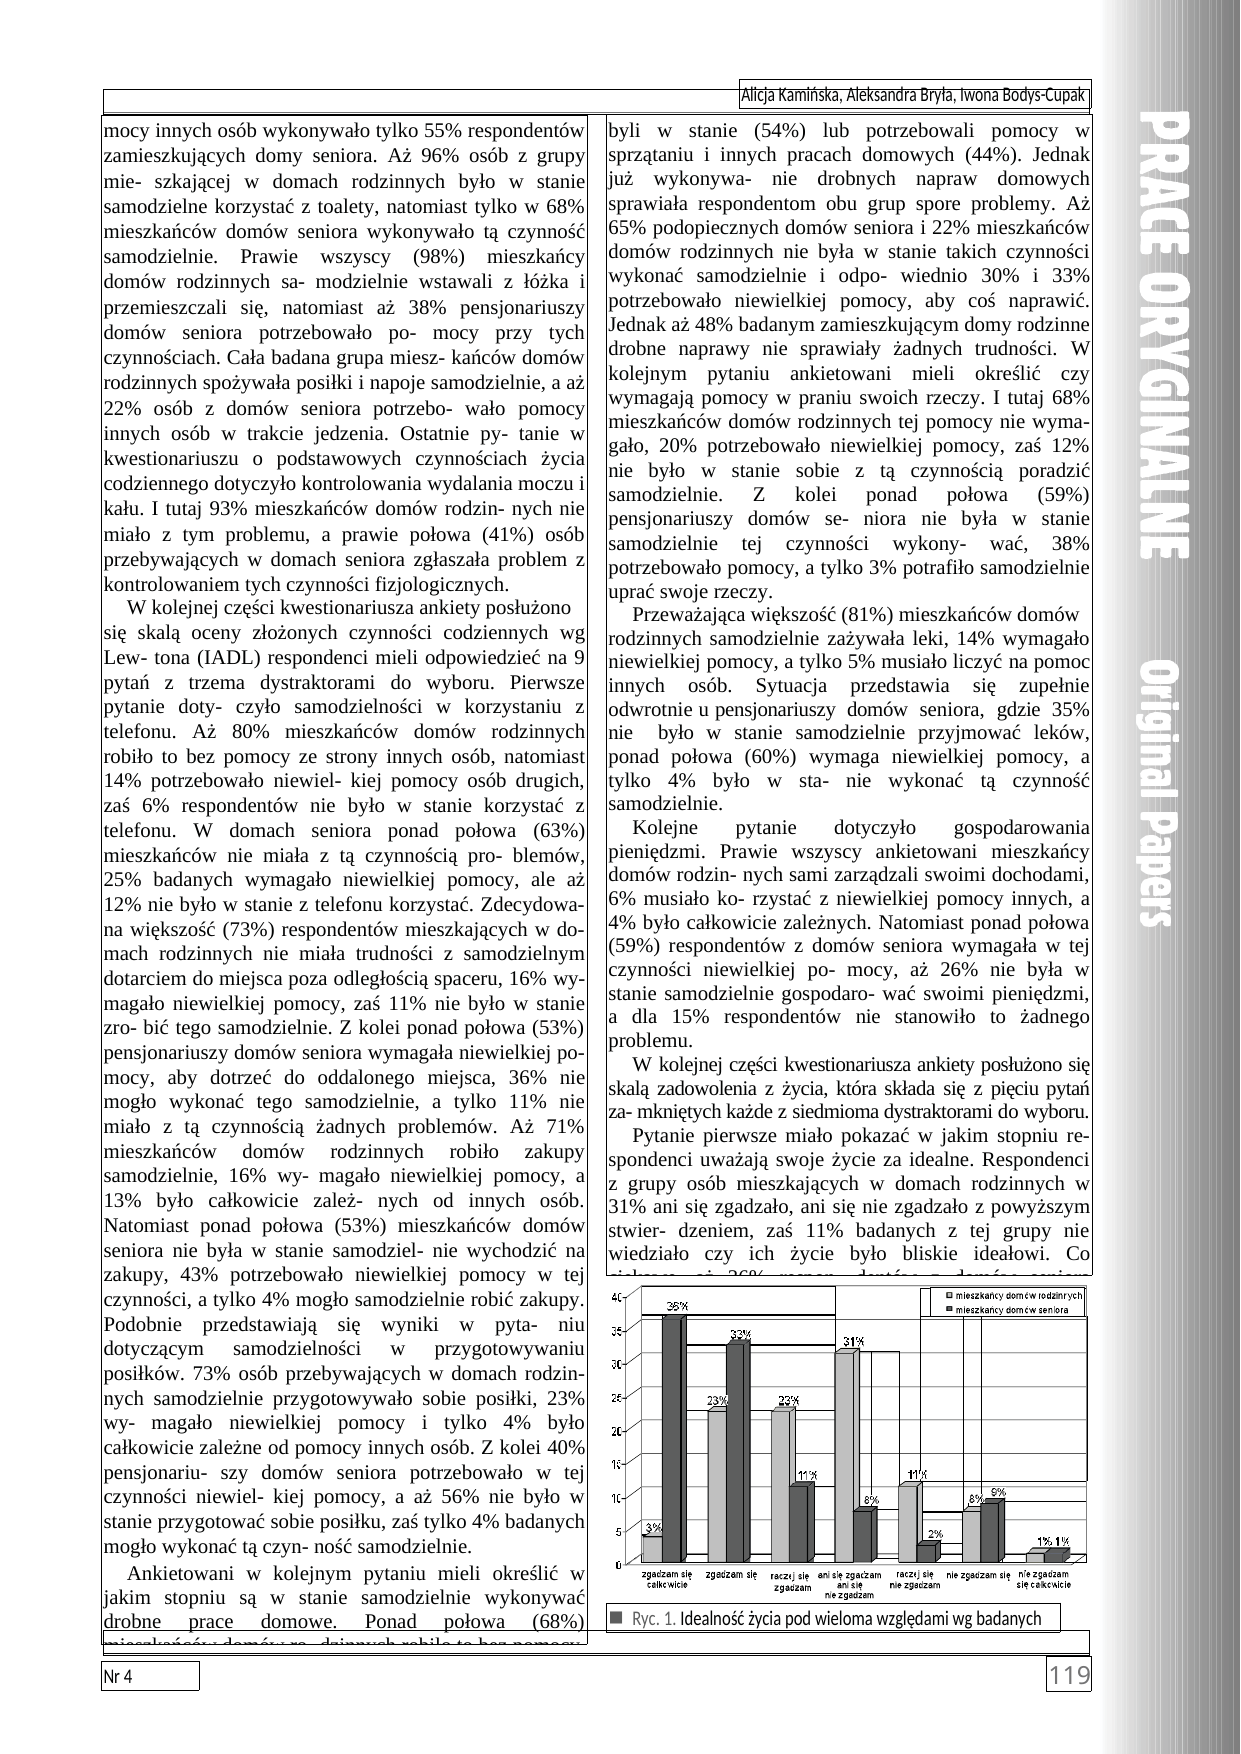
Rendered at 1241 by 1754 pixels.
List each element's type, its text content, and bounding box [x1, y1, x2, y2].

text się skalą oceny złożonych czynności codziennych wg Lew- tona (IADL) respondenci mieli odpowiedzieć na 9 pytań z trzema dystraktorami do wyboru. Pierwsze pytanie doty- czyło samodzielności w korzystaniu z telefonu. Aż 80% mieszkańców domów rodzinnych robiło to bez pomocy ze strony innych osób, natomiast 14% potrzebowało niewiel- kiej pomocy osób drugich, zaś 6% respondentów nie było w stanie korzystać z telefonu. W domach seniora ponad połowa (63%) mieszkańców nie miała z tą czynnością pro- blemów, 25% badanych wymagało niewielkiej pomocy, ale aż 12% nie było w stanie z telefonu korzystać. Zdecydowa- na większość (73%) respondentów mieszkających w do- mach rodzinnych nie miała trudności z samodzielnym dotarciem do miejsca poza odległością spaceru, 16% wy- magało niewielkiej pomocy, zaś 11% nie było w stanie zro- bić tego samodzielnie. Z kolei ponad połowa (53%) pensjonariuszy domów seniora wymagała niewielkiej po- mocy, aby dotrzeć do oddalonego miejsca, 36% nie mogło wykonać tego samodzielnie, a tylko 11% nie miało z tą czynnością żadnych problemów. Aż 71% mieszkańców domów rodzinnych robiło zakupy samodzielnie, 16% wy- magało niewielkiej pomocy, a 13% było całkowicie zależ- nych od innych osób. Natomiast ponad połowa (53%) mieszkańców domów seniora nie była w stanie samodziel- nie wychodzić na zakupy, 43% potrzebowało niewielkiej pomocy w tej czynności, a tylko 4% mogło samodzielnie robić zakupy. Podobnie przedstawiają się wyniki w pyta- niu dotyczącym samodzielności w przygotowywaniu posiłków. 73% osób przebywających w domach rodzin- nych samodzielnie przygotowywało sobie posiłki, 23% wy- magało niewielkiej pomocy i tylko 4% było całkowicie zależne od pomocy innych osób. Z kolei 40% pensjonariu- szy domów seniora potrzebowało w tej czynności niewiel- kiej pomocy, a aż 56% nie było w stanie przygotować sobie posiłku, zaś tylko 4% badanych mogło wykonać tą czyn- ność samodzielnie. [103, 620, 585, 1558]
picture [1025, 1537, 1071, 1563]
picture [955, 1291, 1082, 1316]
picture [610, 1394, 627, 1402]
picture [610, 1284, 642, 1302]
picture [771, 1572, 811, 1593]
picture [642, 1570, 692, 1588]
picture [610, 1494, 626, 1503]
picture [610, 1460, 626, 1469]
text Nr 4 (41)/2012 [103, 1663, 199, 1690]
list Ryc. 1. Idealność życia pod wieloma względami wg badanych osób [608, 1605, 1060, 1630]
picture [706, 1395, 728, 1405]
text Przeważająca większość (81%) mieszkańców domów [632, 603, 1092, 626]
picture [968, 1487, 1006, 1503]
picture [770, 1396, 799, 1412]
picture [1141, 686, 1179, 710]
picture [898, 1470, 927, 1487]
text Pytanie pierwsze miało pokazać w jakim stopniu re- spondenci uważają swoje życie za idealne. Respondenci z grupy osób mieszkających w domach rodzinnych w 31% ani się zgadzało, ani się nie zgadzało z powyższym stwier- dzeniem, zaś 11% badanych z tej grupy nie wiedziało czy ich życie było bliskie ideałowi. Co ciekawe, aż 36% respon- dentów z domów seniora zgadzało się całkowicie, a 33% zgadzało się ze stwierdzeniem, że ich życie pod wieloma względami było bliskie ideałowi. Szczegółowe dane przed- stawia rycina 1. [608, 1124, 1090, 1275]
text byli w stanie (54%) lub potrzebowali pomocy w sprzątaniu i innych pracach domowych (44%). Jednak już wykonywa- nie drobnych napraw domowych sprawiała respondentom obu grup spore problemy. Aż 65% podopiecznych domów seniora i 22% mieszkańców domów rodzinnych nie była w stanie takich czynności wykonać samodzielnie i odpo- wiednio 30% i 33% potrzebowało niewielkiej pomocy, aby coś naprawić. Jednak aż 48% badanym zamieszkującym domy rodzinne drobne naprawy nie sprawiały żadnych trudności. W kolejnym pytaniu ankietowani mieli określić czy wymagają pomocy w praniu swoich rzeczy. I tutaj 68% mieszkańców domów rodzinnych tej pomocy nie wyma- gało, 20% potrzebowało niewielkiej pomocy, zaś 12% nie było w stanie sobie z tą czynnością poradzić samodzielnie. Z kolei ponad połowa (59%) pensjonariuszy domów se- niora nie była w stanie samodzielnie tej czynności wykony- wać, 38% potrzebowało pomocy, a tylko 3% potrafiło samodzielnie uprać swoje rzeczy. [608, 118, 1090, 603]
picture [1140, 898, 1171, 927]
picture [818, 1571, 881, 1600]
picture [1136, 856, 1171, 896]
picture [615, 1553, 642, 1569]
picture [927, 1529, 943, 1538]
picture [788, 1471, 817, 1487]
text W kolejnej części kwestionariusza ankiety posłużono się skalą zadowolenia z życia, która składa się z pięciu pytań za- mkniętych każde z siedmioma dystraktorami do wyboru. [608, 1052, 1090, 1123]
picture [725, 1330, 751, 1345]
picture [1140, 812, 1178, 853]
picture [1136, 712, 1179, 742]
picture [610, 1360, 627, 1369]
picture [646, 1523, 662, 1532]
picture [1140, 745, 1171, 786]
text W kolejnej części kwestionariusza ankiety posłużono [127, 597, 587, 619]
text mocy innych osób wykonywało tylko 55% respondentów zamieszkujących domy seniora. Aż 96% osób z grupy mie- szkającej w domach rodzinnych było w stanie samodzielne korzystać z toalety, natomiast tylko w 68% mieszkańców domów seniora wykonywało tą czynność samodzielnie. Prawie wszyscy (98%) mieszkańcy domów rodzinnych sa- modzielnie wstawali z łóżka i przemieszczali się, natomiast aż 38% pensjonariuszy domów seniora potrzebowało po- mocy przy tych czynnościach. Cała badana grupa miesz- kańców domów rodzinnych spożywała posiłki i napoje samodzielnie, a aż 22% osób z domów seniora potrzebo- wało pomocy innych osób w trakcie jedzenia. Ostatnie py- tanie w kwestionariuszu o podstawowych czynnościach życia codziennego dotyczyło kontrolowania wydalania moczu i kału. I tutaj 93% mieszkańców domów rodzin- nych nie miało z tym problemu, a prawie połowa (41%) osób przebywających w domach seniora zgłaszała problem z kontrolowaniem tych czynności fizjologicznych. [103, 118, 585, 596]
text Ankietowani w kolejnym pytaniu mieli określić w jakim stopniu są w stanie samodzielnie wykonywać drobne prace domowe. Ponad połowa (68%) mieszkańców domów ro- dzinnych robiło to bez pomocy, 24% potrzebowało niewie- lkiej pomocy w tych czynnościach. Natomiast prawie wszyscy pensjonariusze domów pomocy społecznej nie [103, 1561, 585, 1630]
picture [863, 1495, 879, 1504]
text Alicja Kamińska, Aleksandra Bryła, Iwona Bodys-Cupak [741, 81, 1091, 106]
picture [662, 1302, 688, 1320]
picture [1140, 660, 1179, 684]
picture [834, 1337, 864, 1354]
picture [610, 1327, 627, 1336]
picture [610, 1427, 627, 1436]
text rodzinnych samodzielnie zażywała leki, 14% wymagało niewielkiej pomocy, a tylko 5% musiało liczyć na pomoc innych osób. Sytuacja przedstawia się zupełnie odwrotnie u pensjonariuszy domów seniora, gdzie 35% nie było w stanie samodzielnie przyjmować leków, ponad połowa (60%) wymaga niewielkiej pomocy, a tylko 4% było w sta- nie wykonać tą czynność samodzielnie. [608, 626, 1090, 815]
text 119 [1048, 1657, 1091, 1691]
picture [706, 1570, 757, 1580]
text Kolejne pytanie dotyczyło gospodarowania pieniędzmi. Prawie wszyscy ankietowani mieszkańcy domów rodzin- nych sami zarządzali swoimi dochodami, 6% musiało ko- rzystać z niewielkiej pomocy innych, a 4% było całkowicie zależnych. Natomiast ponad połowa (59%) respondentów z domów seniora wymagała w tej czynności niewielkiej po- mocy, aż 26% nie była w stanie samodzielnie gospodaro- wać swoimi pieniędzmi, a dla 15% respondentów nie stanowiło to żadnego problemu. [608, 816, 1090, 1052]
picture [615, 1528, 627, 1536]
picture [890, 1570, 1071, 1590]
